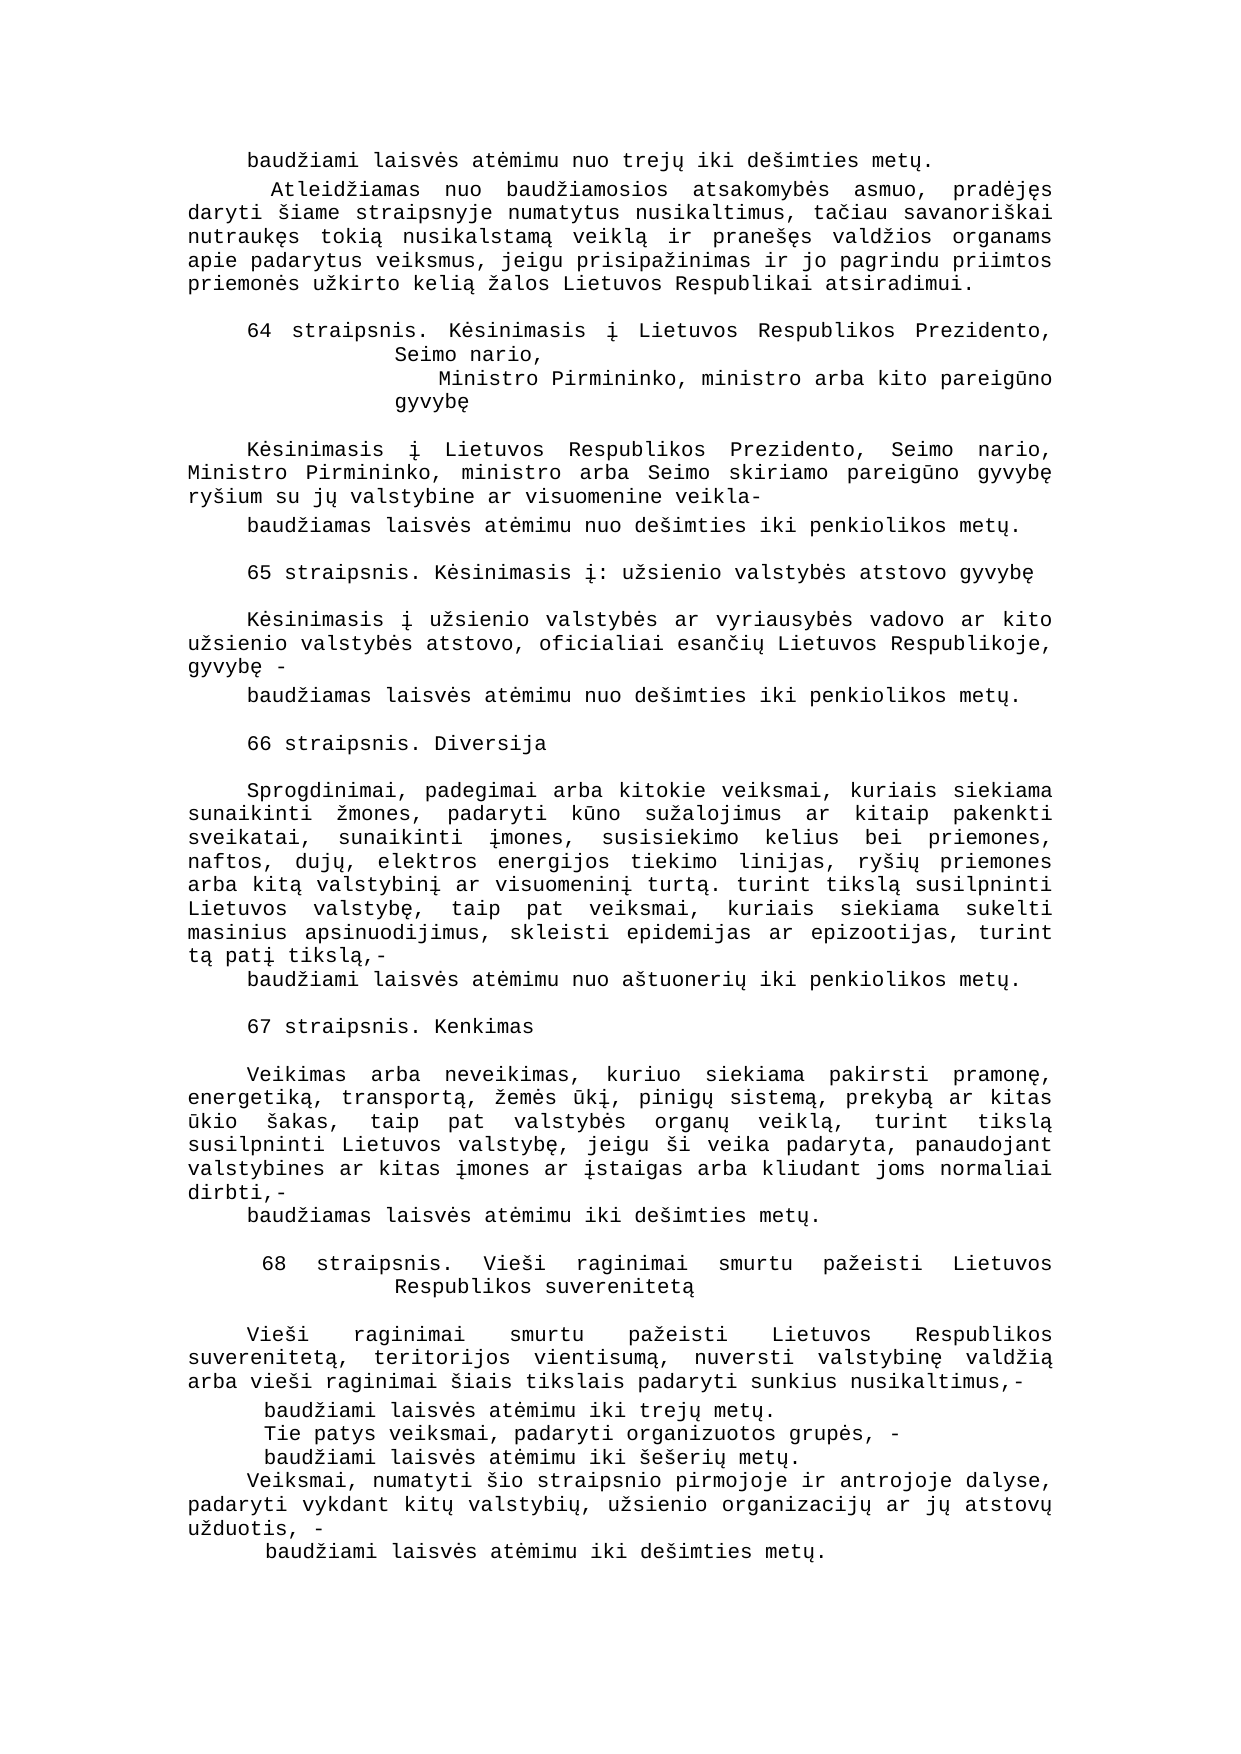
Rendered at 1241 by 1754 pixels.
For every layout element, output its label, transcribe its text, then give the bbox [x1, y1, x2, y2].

text Kėsinimasis į užsienio valstybės ar vyriausybės vadovo ar kito užsienio valstybės atstovo, oficialiai esančių Lietuvos Respublikoje, gyvybę - [187, 609, 1053, 680]
text Kėsinimasis į Lietuvos Respublikos Prezidento, Seimo nario, Ministro Pirmininko, ministro arba Seimo skiriamo pareigūno gyvybę ryšium su jų valstybine ar visuomenine veikla- [187, 439, 1053, 510]
text baudžiami laisvės atėmimu nuo trejų iki dešimties metų. [187, 150, 1053, 174]
text Vieši raginimai smurtu pažeisti Lietuvos Respublikos suverenitetą, teritorijos vientisumą, nuversti valstybinę valdžią arba vieši raginimai šiais tikslais padaryti sunkius nusikaltimus,- [187, 1324, 1053, 1394]
text 64 straipsnis. Kėsinimasis į Lietuvos Respublikos Prezidento, Seimo nario, [247, 321, 1053, 368]
text Veiksmai, numatyti šio straipsnio pirmojoje ir antrojoje dalyse, padaryti vykdant kitų valstybių, užsienio organizacijų ar jų atstovų užduotis, - [187, 1471, 1053, 1541]
text baudžiamas laisvės atėmimu iki dešimties metų. [187, 1205, 1053, 1229]
text Atleidžiamas nuo baudžiamosios atsakomybės asmuo, pradėjęs daryti šiame straipsnyje numatytus nusikaltimus, tačiau savanoriškai nutraukęs tokią nusikalstamą veiklą ir pranešęs valdžios organams apie padarytus veiksmus, jeigu prisipažinimas ir jo pagrindu priimtos priemonės užkirto kelią žalos Lietuvos Respublikai atsiradimui. [187, 179, 1053, 297]
text 66 straipsnis. Diversija [208, 732, 1053, 756]
text 67 straipsnis. Kenkimas [206, 1016, 1053, 1040]
text Veikimas arba neveikimas, kuriuo siekiama pakirsti pramonę, energetiką, transportą, žemės ūkį, pinigų sistemą, prekybą ar kitas ūkio šakas, taip pat valstybės organų veiklą, turint tikslą susilpninti Lietuvos valstybę, jeigu ši veika padaryta, panaudojant valstybines ar kitas įmones ar įstaigas arba kliudant joms normaliai dirbti,- [187, 1063, 1053, 1205]
text baudžiami laisvės atėmimu iki dešimties metų. [206, 1541, 1053, 1565]
text Ministro Pirmininko, ministro arba kito pareigūno gyvybę [247, 368, 1053, 415]
text baudžiami laisvės atėmimu nuo aštuonerių iki penkiolikos metų. [187, 969, 1053, 993]
text Sprogdinimai, padegimai arba kitokie veiksmai, kuriais siekiama sunaikinti žmones, padaryti kūno sužalojimus ar kitaip pakenkti sveikatai, sunaikinti įmones, susisiekimo kelius bei priemones, naftos, dujų, elektros energijos tiekimo linijas, ryšių priemones arba kitą valstybinį ar visuomeninį turtą. turint tikslą susilpninti Lietuvos valstybę, taip pat veiksmai, kuriais siekiama sukelti masinius apsinuodijimus, skleisti epidemijas ar epizootijas, turint tą patį tikslą,- [187, 780, 1053, 969]
text baudžiami laisvės atėmimu iki šešerių metų. [204, 1447, 1053, 1471]
text baudžiamas laisvės atėmimu nuo dešimties iki penkiolikos metų. [187, 515, 1053, 538]
text Tie patys veiksmai, padaryti organizuotos grupės, - [204, 1423, 1053, 1447]
text baudžiami laisvės atėmimu iki trejų metų. [204, 1399, 1053, 1423]
text 68 straipsnis. Vieši raginimai smurtu pažeisti Lietuvos Respublikos suverenitetą [261, 1253, 1053, 1300]
text 65 straipsnis. Kėsinimasis į: užsienio valstybės atstovo gyvybę [247, 562, 1053, 586]
text baudžiamas laisvės atėmimu nuo dešimties iki penkiolikos metų. [187, 685, 1053, 709]
